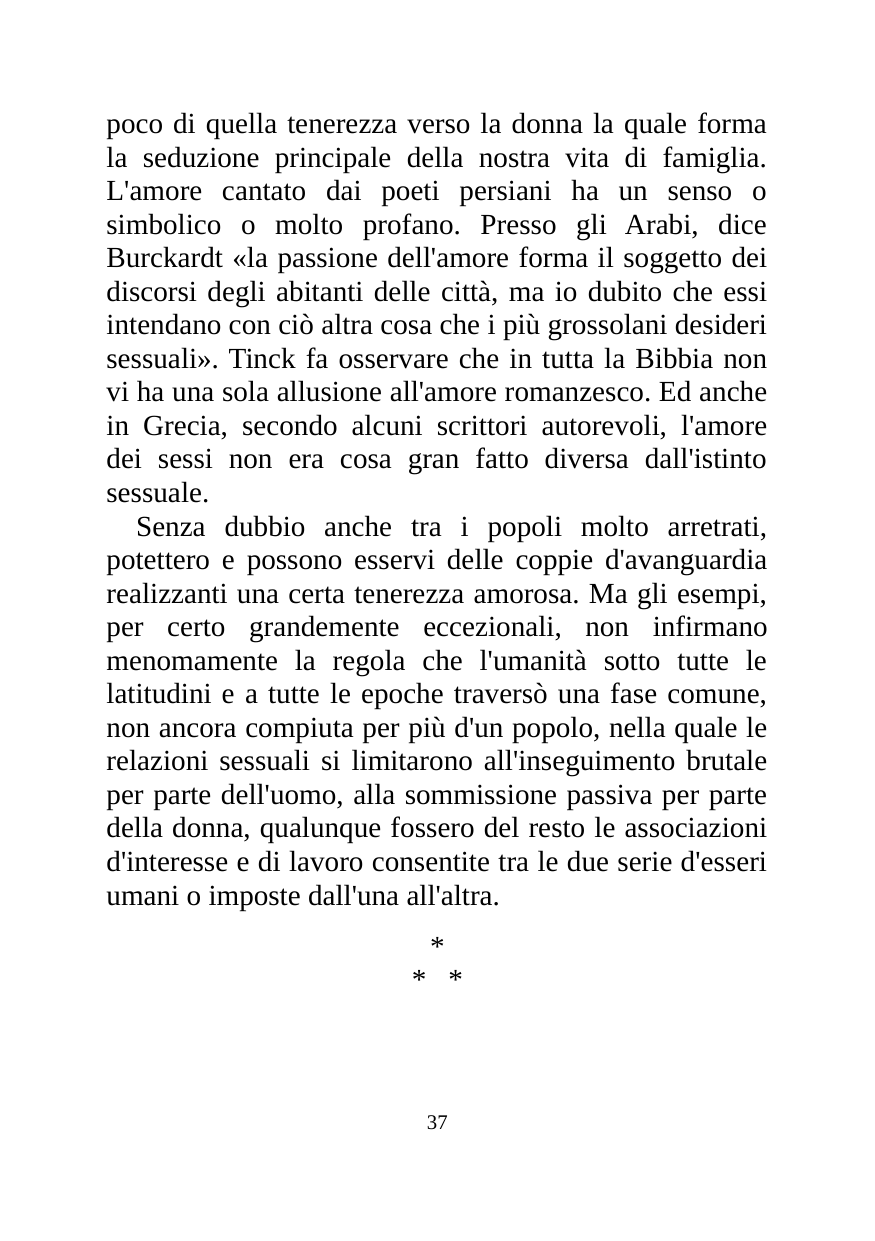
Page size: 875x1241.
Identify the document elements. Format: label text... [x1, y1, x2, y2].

text * * * [106, 929, 768, 996]
text Senza dubbio anche tra i popoli molto arretrati, potettero e possono esservi delle coppie d'avanguardia realizzanti una certa tenerezza amorosa. Ma gli esempi, per certo grandemente eccezionali, non infirmano menomamente la regola che l'umanità sotto tutte le latitudini e a tutte le epoche traversò una fase comune, non ancora compiuta per più d'un popolo, nella quale le relazioni sessuali si limitarono all'inseguimento brutale per parte dell'uomo, alla sommissione passiva per parte della donna, qualunque fossero del resto le associazioni d'interesse e di lavoro consentite tra le due serie d'esseri umani o imposte dall'una all'altra. [106, 509, 768, 911]
text poco di quella tenerezza verso la donna la quale forma la seduzione principale della nostra vita di famiglia. L'amore cantato dai poeti persiani ha un senso o simbolico o molto profano. Presso gli Arabi, dice Burckardt «la passione dell'amore forma il soggetto dei discorsi degli abitanti delle città, ma io dubito che essi intendano con ciò altra cosa che i più grossolani desideri sessuali». Tinck fa osservare che in tutta la Bibbia non vi ha una sola allusione all'amore romanzesco. Ed anche in Grecia, secondo alcuni scrittori autorevoli, l'amore dei sessi non era cosa gran fatto diversa dall'istinto sessuale. [106, 106, 768, 509]
